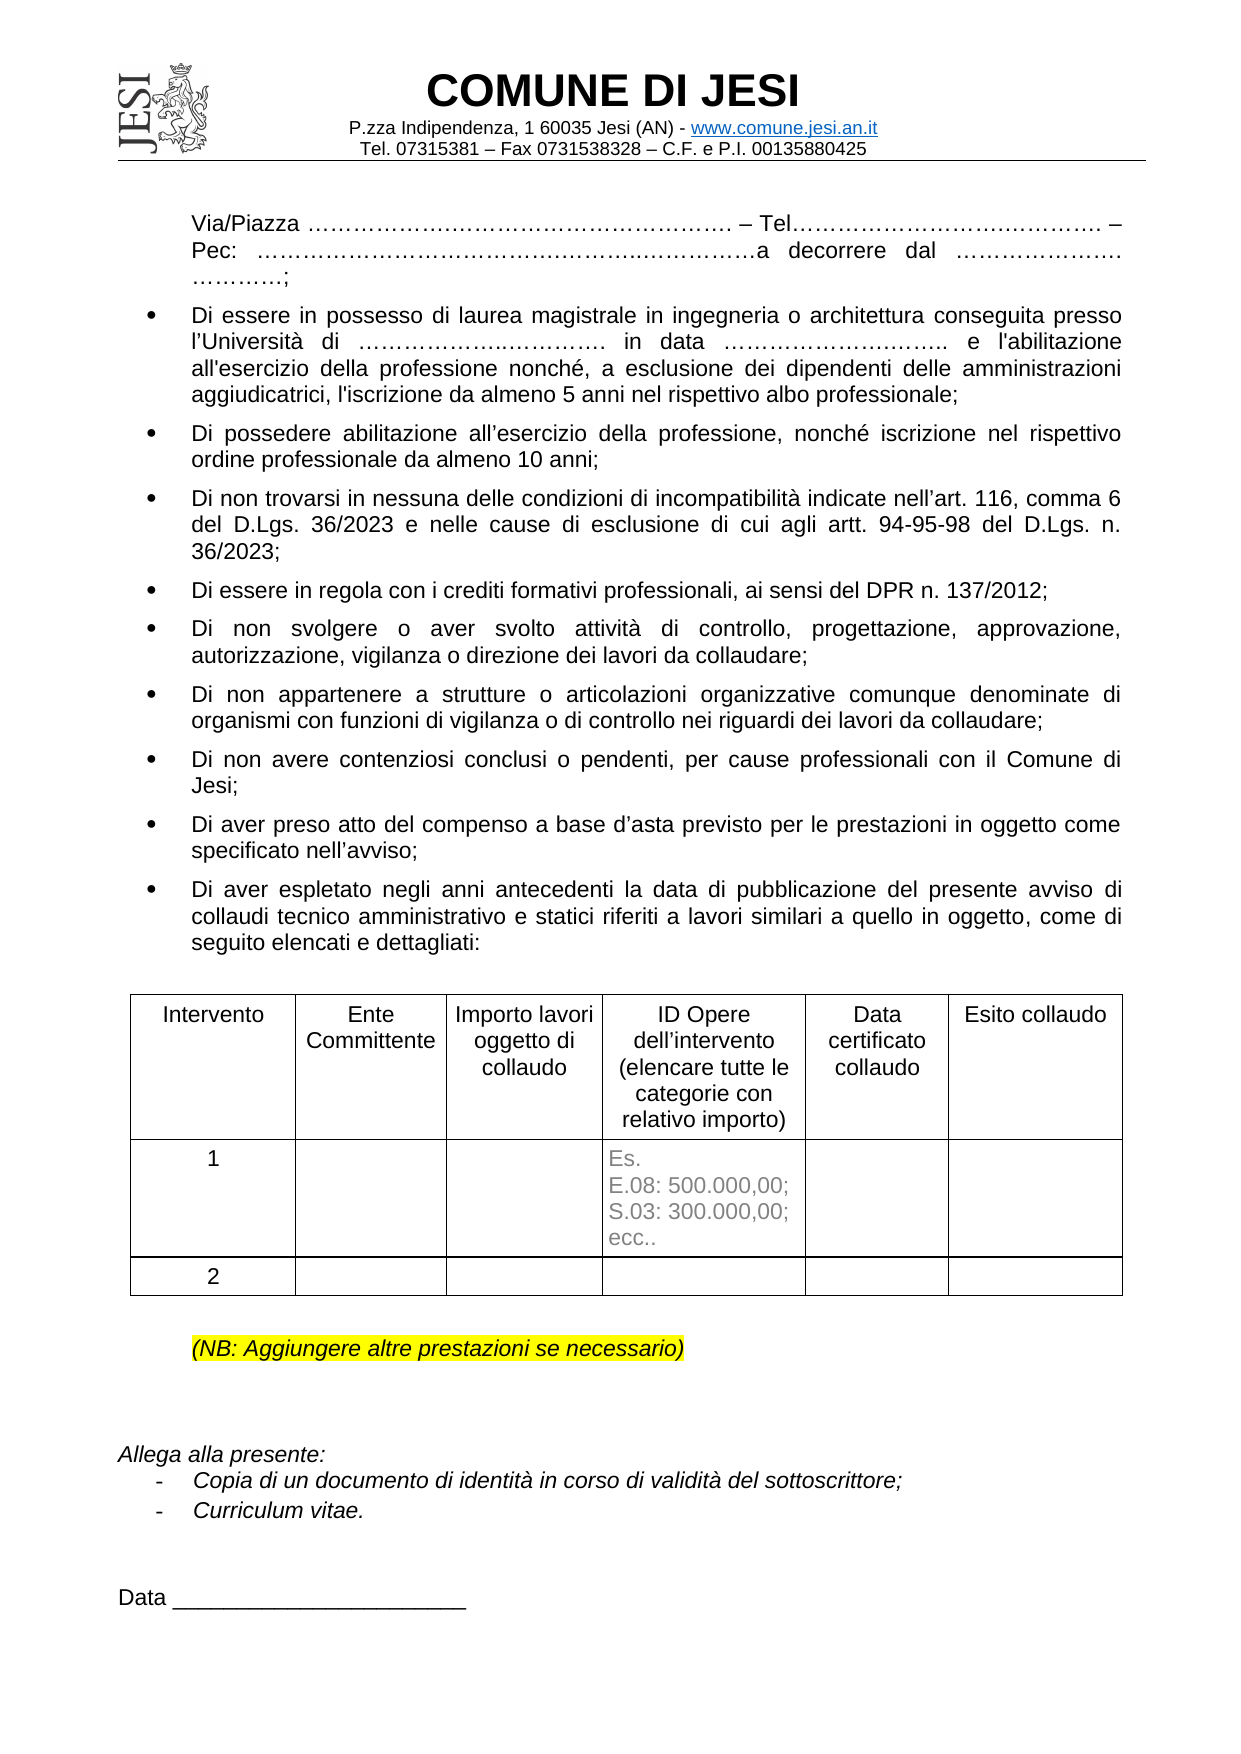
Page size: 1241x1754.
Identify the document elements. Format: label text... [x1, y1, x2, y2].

table_header Esito collaudo [949, 995, 1122, 1138]
list Di essere in possesso di laurea magistrale in ingegneria o architettura conseguita presso l’Università di ………………..…………. in data ………………….…….. e l'abilitazione all'esercizio della professione nonché, a esclusione dei dipendenti delle amministrazioni aggiudicatrici, l'iscrizione da almeno 5 anni nel rispettivo albo professionale; [147, 302, 1122, 407]
table_cell [447, 1258, 602, 1295]
table_cell Es. E.08: 500.000,00; S.03: 300.000,00; ecc.. [603, 1140, 805, 1256]
list Curriculum vitae. [155, 1497, 1122, 1524]
text Allega alla presente: [118, 1441, 1122, 1467]
table_cell [603, 1258, 805, 1295]
list Di possedere abilitazione all’esercizio della professione, nonché iscrizione nel rispettivo ordine professionale da almeno 10 anni; [147, 420, 1122, 472]
table_cell [806, 1140, 948, 1256]
list Via/Piazza ……………….………………………………. – Tel……………………….…………. – Pec: ………………………………….………..……………a decorrere dal ………………….…………; [147, 210, 1122, 289]
list Di essere in regola con i crediti formativi professionali, ai sensi del DPR n. 137/2012; [147, 577, 1122, 603]
table_cell [296, 1140, 446, 1256]
list Di aver espletato negli anni antecedenti la data di pubblicazione del presente avviso di collaudi tecnico amministrativo e statici riferiti a lavori similari a quello in oggetto, come di seguito elencati e dettagliati: [147, 876, 1122, 955]
table_cell [447, 1140, 602, 1256]
text Data _______________________ [118, 1584, 1122, 1611]
table_header ID Opere dell’intervento (elencare tutte le categorie con relativo importo) [603, 995, 805, 1138]
table_header Intervento [131, 995, 295, 1138]
picture [117, 63, 209, 154]
table_header Data certificato collaudo [806, 995, 948, 1138]
text (NB: Aggiungere altre prestazioni se necessario) [192, 1335, 1122, 1361]
table_cell [949, 1258, 1122, 1295]
list Copia di un documento di identità in corso di validità del sottoscrittore; [155, 1467, 1122, 1493]
table_cell [949, 1140, 1122, 1256]
list Di non trovarsi in nessuna delle condizioni di incompatibilità indicate nell’art. 116, comma 6 del D.Lgs. 36/2023 e nelle cause di esclusione di cui agli artt. 94-95-98 del D.Lgs. n. 36/2023; [147, 485, 1122, 564]
list Di non avere contenziosi conclusi o pendenti, per cause professionali con il Comune di Jesi; [147, 746, 1122, 798]
table_cell 1 [131, 1140, 295, 1256]
list Di aver preso atto del compenso a base d’asta previsto per le prestazioni in oggetto come specificato nell’avviso; [147, 811, 1122, 864]
table_cell 2 [131, 1258, 295, 1295]
table_header Importo lavori oggetto di collaudo [447, 995, 602, 1138]
table_cell [296, 1258, 446, 1295]
table_cell [806, 1258, 948, 1295]
table_header Ente Committente [296, 995, 446, 1138]
list Di non appartenere a strutture o articolazioni organizzative comunque denominate di organismi con funzioni di vigilanza o di controllo nei riguardi dei lavori da collaudare; [147, 681, 1122, 733]
list Di non svolgere o aver svolto attività di controllo, progettazione, approvazione, autorizzazione, vigilanza o direzione dei lavori da collaudare; [147, 615, 1122, 668]
